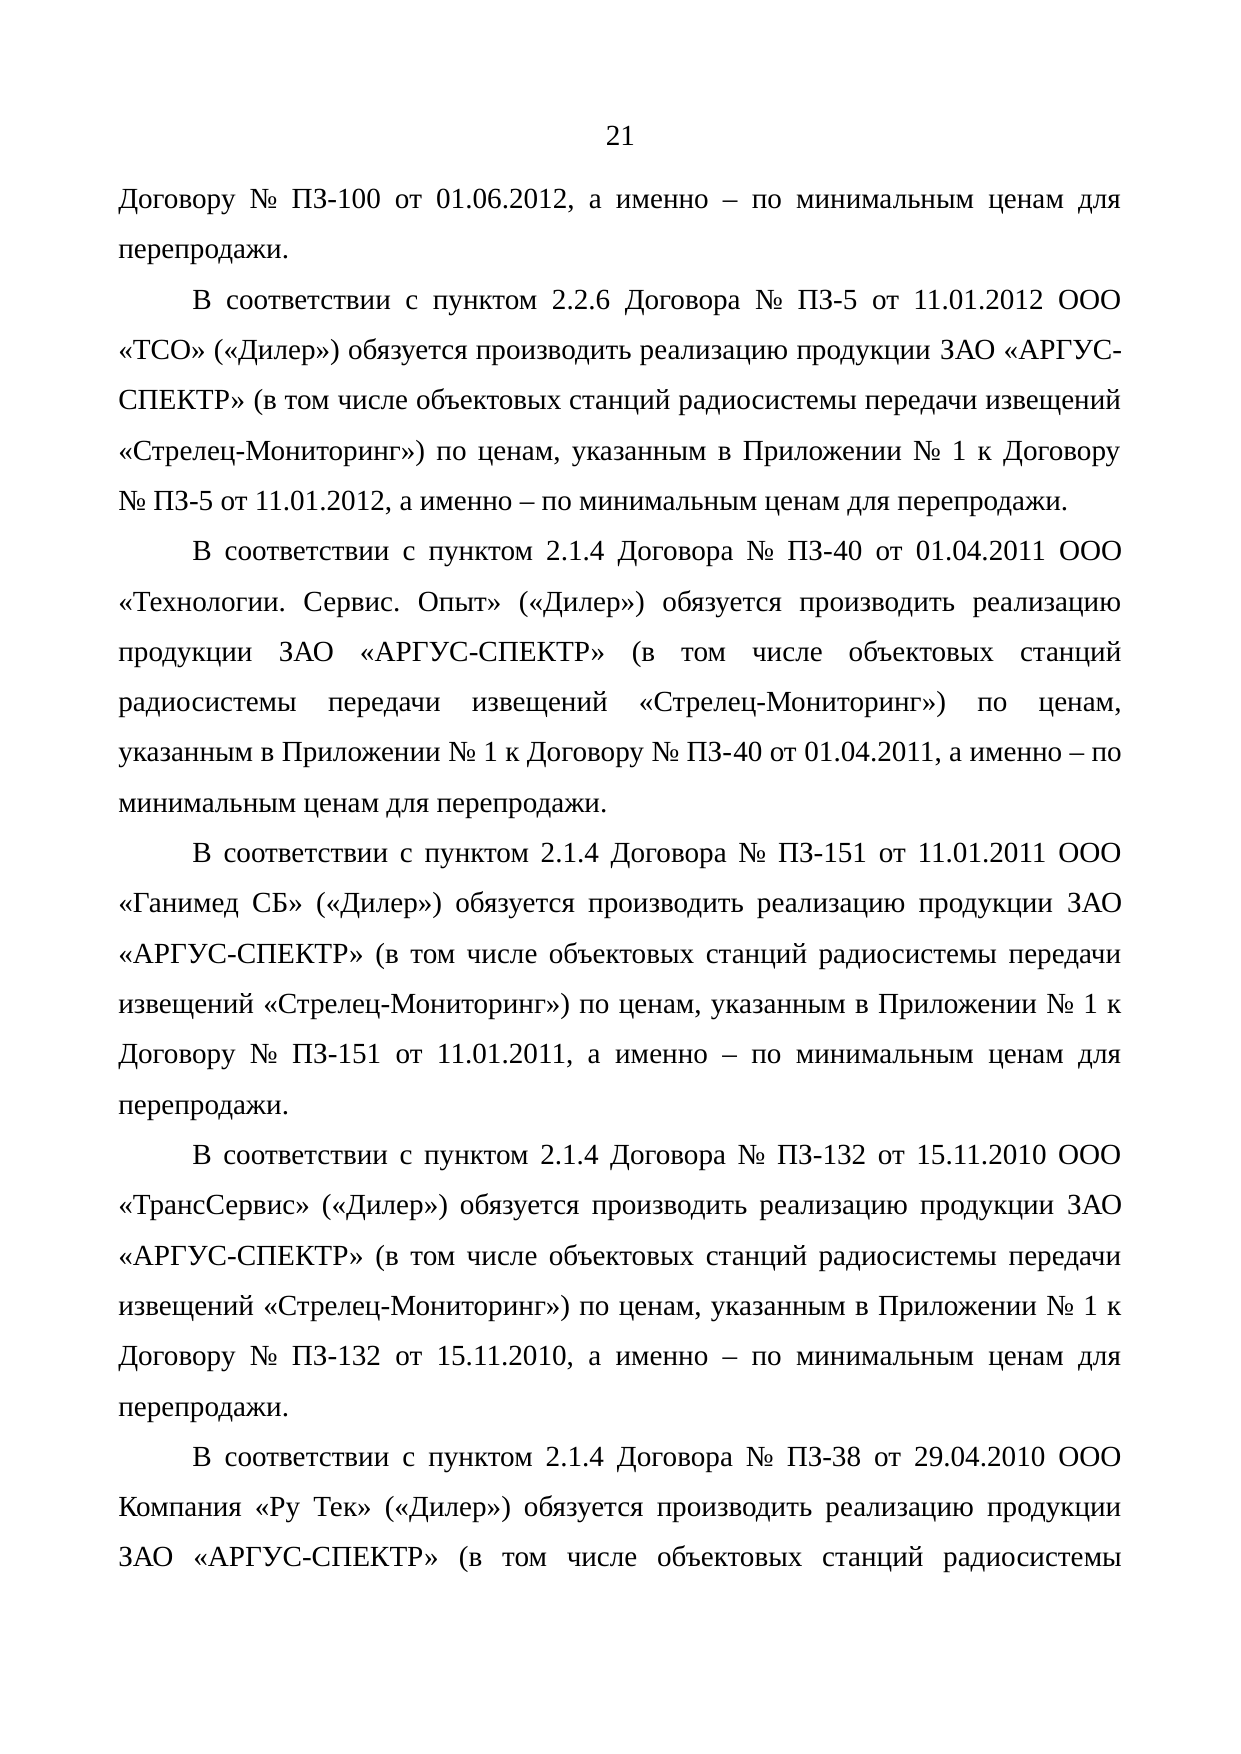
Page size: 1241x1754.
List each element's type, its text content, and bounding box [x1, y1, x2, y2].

text В соответствии с пунктом 2.1.4 Договора № ПЗ-38 от 29.04.2010 ООО Компания «Ру Тек» («Дилер») обязуется производить реализацию продукции ЗАО «АРГУС-СПЕКТР» (в том числе объектовых станций радиосистемы [118, 1439, 1122, 1573]
text В соответствии с пунктом 2.1.4 Договора № ПЗ-40 от 01.04.2011 ООО «Технологии. Сервис. Опыт» («Дилер») обязуется производить реализацию продукции ЗАО «АРГУС-СПЕКТР» (в том числе объектовых станций радиосистемы передачи извещений «Стрелец-Мониторинг») по ценам, указанным в Приложении № 1 к Договору № ПЗ-40 от 01.04.2011, а именно – по минимальным ценам для перепродажи. [118, 533, 1122, 818]
text В соответствии с пунктом 2.1.4 Договора № ПЗ-132 от 15.11.2010 ООО «ТрансСервис» («Дилер») обязуется производить реализацию продукции ЗАО «АРГУС-СПЕКТР» (в том числе объектовых станций радиосистемы передачи извещений «Стрелец-Мониторинг») по ценам, указанным в Приложении № 1 к Договору № ПЗ-132 от 15.11.2010, а именно – по минимальным ценам для перепродажи. [118, 1137, 1122, 1422]
text В соответствии с пунктом 2.1.4 Договора № ПЗ-151 от 11.01.2011 ООО «Ганимед СБ» («Дилер») обязуется производить реализацию продукции ЗАО «АРГУС-СПЕКТР» (в том числе объектовых станций радиосистемы передачи извещений «Стрелец-Мониторинг») по ценам, указанным в Приложении № 1 к Договору № ПЗ-151 от 11.01.2011, а именно – по минимальным ценам для перепродажи. [118, 835, 1122, 1120]
text Договору № ПЗ-100 от 01.06.2012, а именно – по минимальным ценам для перепродажи. [118, 181, 1122, 265]
text В соответствии с пунктом 2.2.6 Договора № ПЗ-5 от 11.01.2012 ООО «ТСО» («Дилер») обязуется производить реализацию продукции ЗАО «АРГУС-СПЕКТР» (в том числе объектовых станций радиосистемы передачи извещений «Стрелец-Мониторинг») по ценам, указанным в Приложении № 1 к Договору № ПЗ-5 от 11.01.2012, а именно – по минимальным ценам для перепродажи. [118, 282, 1122, 517]
